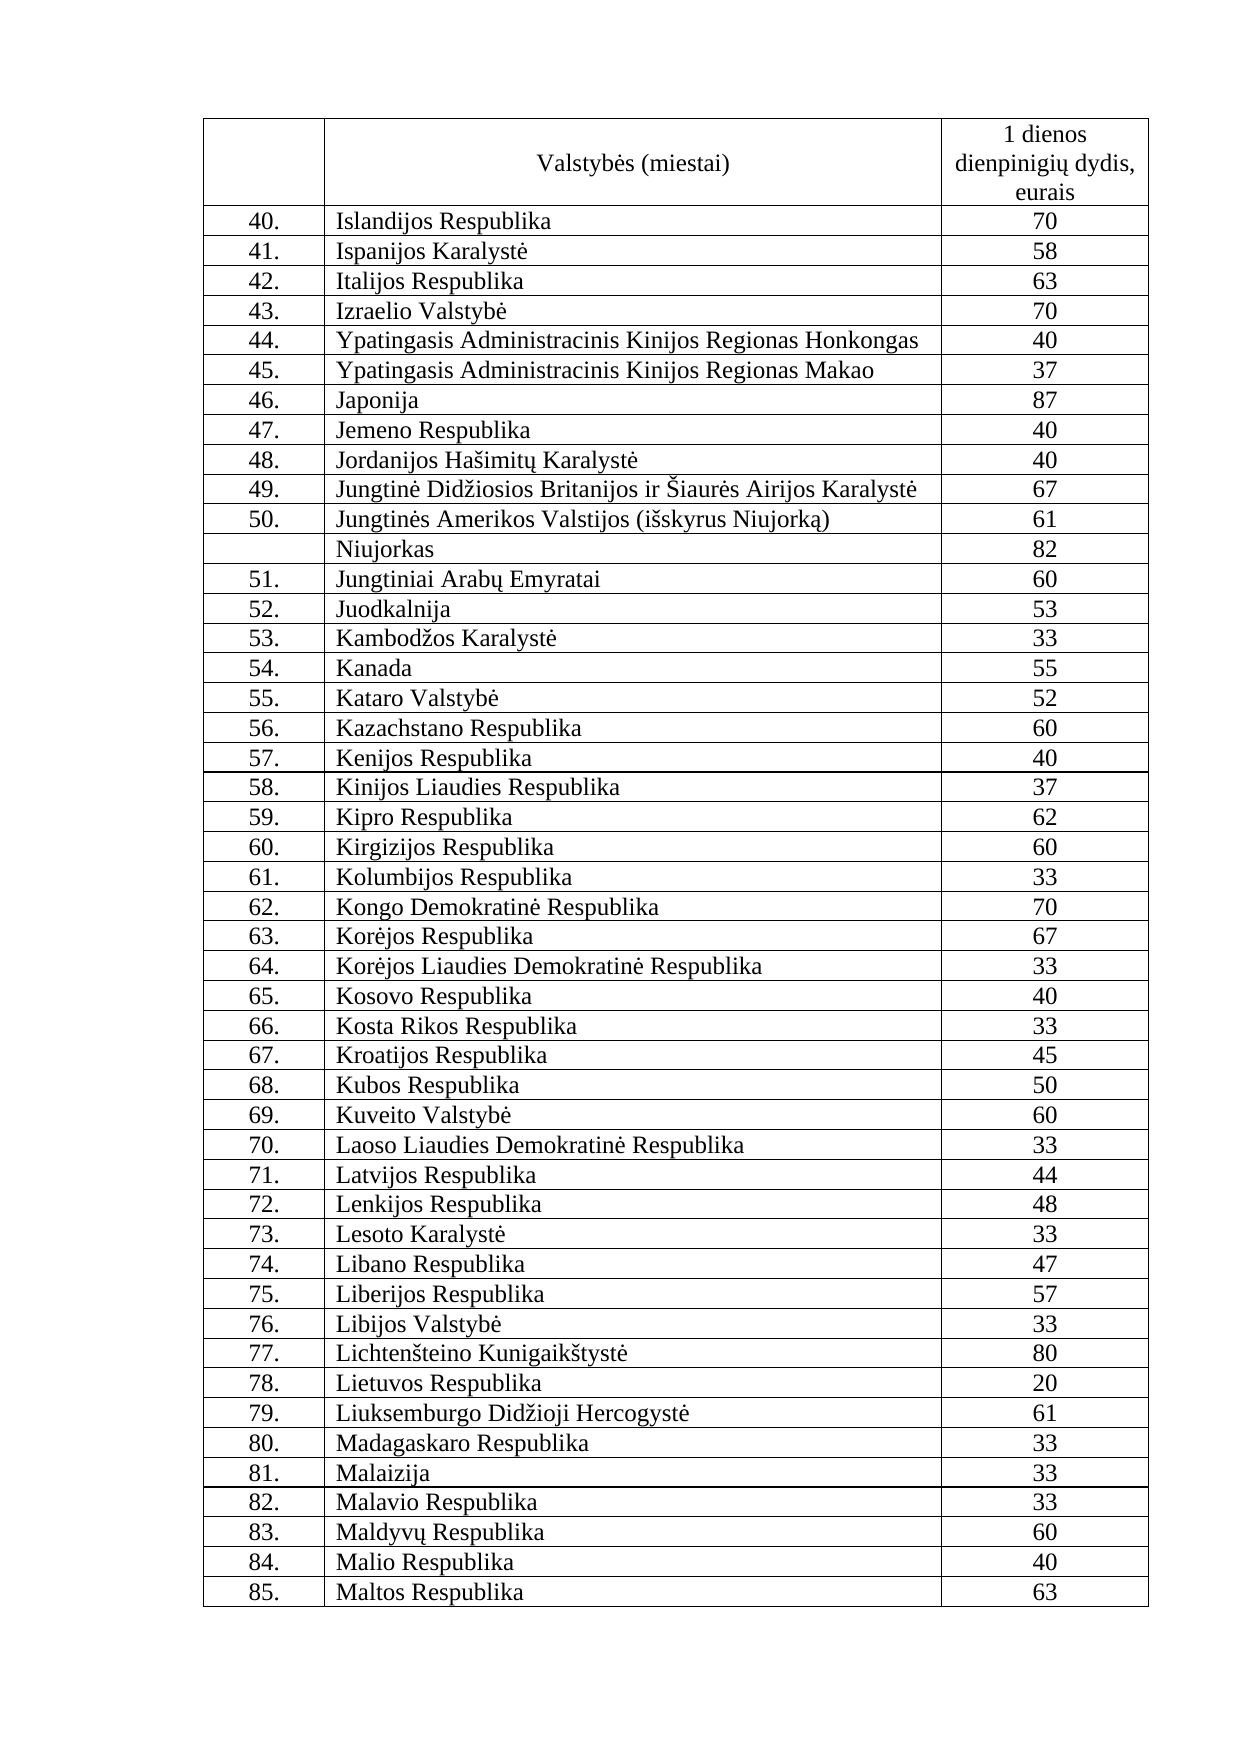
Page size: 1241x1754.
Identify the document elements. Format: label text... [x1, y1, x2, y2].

table_cell 50. [204, 504, 324, 533]
table_cell 37 [942, 773, 1148, 801]
table_cell 72. [204, 1190, 324, 1218]
table_cell Kazachstano Respublika [325, 713, 941, 742]
table_cell 85. [204, 1577, 324, 1606]
table_cell 45 [942, 1041, 1148, 1069]
table_cell 71. [204, 1160, 324, 1188]
table_cell 61 [942, 504, 1148, 533]
table_cell 45. [204, 355, 324, 384]
table_cell 57 [942, 1279, 1148, 1308]
table_cell Jungtiniai Arabų Emyratai [325, 564, 941, 593]
table_cell Kroatijos Respublika [325, 1041, 941, 1069]
table_cell 60 [942, 713, 1148, 742]
table_cell 55. [204, 683, 324, 712]
table_cell 62 [942, 802, 1148, 831]
table_cell 53 [942, 594, 1148, 622]
table_cell 37 [942, 355, 1148, 384]
table_cell 76. [204, 1309, 324, 1337]
table_cell Kinijos Liaudies Respublika [325, 773, 941, 801]
table_cell 63 [942, 1577, 1148, 1606]
table_cell 20 [942, 1368, 1148, 1397]
table_cell Libano Respublika [325, 1249, 941, 1278]
table_cell 52. [204, 594, 324, 622]
table_cell 40 [942, 743, 1148, 771]
table_cell 33 [942, 624, 1148, 652]
table_cell 54. [204, 653, 324, 682]
table_cell 80 [942, 1339, 1148, 1367]
table_cell Kambodžos Karalystė [325, 624, 941, 652]
table_cell Ispanijos Karalystė [325, 236, 941, 265]
table_cell 79. [204, 1398, 324, 1427]
table_cell 33 [942, 1428, 1148, 1457]
table_cell 49. [204, 475, 324, 503]
table_cell Libijos Valstybė [325, 1309, 941, 1337]
table_cell 44. [204, 326, 324, 354]
table_cell Malavio Respublika [325, 1488, 941, 1516]
table_cell Kanada [325, 653, 941, 682]
table_cell Juodkalnija [325, 594, 941, 622]
table_cell Lesoto Karalystė [325, 1219, 941, 1248]
table_cell 33 [942, 1011, 1148, 1039]
table_cell 63 [942, 266, 1148, 295]
table_cell 70. [204, 1130, 324, 1159]
table_cell 59. [204, 802, 324, 831]
table_cell 65. [204, 981, 324, 1010]
table_cell 33 [942, 951, 1148, 980]
table_cell Lichtenšteino Kunigaikštystė [325, 1339, 941, 1367]
table_cell 70 [942, 892, 1148, 920]
table_cell Malaizija [325, 1458, 941, 1486]
table_cell Kolumbijos Respublika [325, 862, 941, 891]
table_cell 40. [204, 206, 324, 235]
table_cell 33 [942, 1458, 1148, 1486]
table_cell 68. [204, 1070, 324, 1099]
table_cell Izraelio Valstybė [325, 296, 941, 324]
table_cell 61. [204, 862, 324, 891]
table_header [204, 119, 324, 205]
table_cell 52 [942, 683, 1148, 712]
table_cell 33 [942, 1309, 1148, 1337]
table_cell 67 [942, 475, 1148, 503]
table_cell Kuveito Valstybė [325, 1100, 941, 1129]
table_cell Liuksemburgo Didžioji Hercogystė [325, 1398, 941, 1427]
table_cell 58. [204, 773, 324, 801]
table_cell 44 [942, 1160, 1148, 1188]
table_cell 40 [942, 326, 1148, 354]
table_header Valstybės (miestai) [325, 119, 941, 205]
table_cell Niujorkas [325, 534, 941, 563]
table_cell 48 [942, 1190, 1148, 1218]
table_cell 82. [204, 1488, 324, 1516]
table_cell Maltos Respublika [325, 1577, 941, 1606]
table_cell 55 [942, 653, 1148, 682]
table_cell 73. [204, 1219, 324, 1248]
table_cell 82 [942, 534, 1148, 563]
table_cell Jungtinės Amerikos Valstijos (išskyrus Niujorką) [325, 504, 941, 533]
table_cell 48. [204, 445, 324, 473]
table_cell 40 [942, 415, 1148, 444]
table_cell 60 [942, 1517, 1148, 1546]
table_cell 87 [942, 385, 1148, 414]
table_cell 33 [942, 1219, 1148, 1248]
table_cell 66. [204, 1011, 324, 1039]
table_cell 70 [942, 206, 1148, 235]
table_cell Korėjos Respublika [325, 921, 941, 950]
table_cell Kubos Respublika [325, 1070, 941, 1099]
table_cell 33 [942, 1488, 1148, 1516]
table_cell 74. [204, 1249, 324, 1278]
table_cell Kataro Valstybė [325, 683, 941, 712]
table_cell 51. [204, 564, 324, 593]
table_cell 78. [204, 1368, 324, 1397]
table_cell 83. [204, 1517, 324, 1546]
table_cell 40 [942, 445, 1148, 473]
table_cell 84. [204, 1547, 324, 1576]
table_cell 41. [204, 236, 324, 265]
table_cell 56. [204, 713, 324, 742]
table_cell Latvijos Respublika [325, 1160, 941, 1188]
table_cell Japonija [325, 385, 941, 414]
table_cell 33 [942, 1130, 1148, 1159]
table_cell Malio Respublika [325, 1547, 941, 1576]
table_cell 62. [204, 892, 324, 920]
table_cell Jordanijos Hašimitų Karalystė [325, 445, 941, 473]
table_cell Islandijos Respublika [325, 206, 941, 235]
table_cell Kosta Rikos Respublika [325, 1011, 941, 1039]
table_cell Jemeno Respublika [325, 415, 941, 444]
table_cell 50 [942, 1070, 1148, 1099]
table_cell Ypatingasis Administracinis Kinijos Regionas Honkongas [325, 326, 941, 354]
table_cell 67. [204, 1041, 324, 1069]
table_cell Lietuvos Respublika [325, 1368, 941, 1397]
table_cell Kirgizijos Respublika [325, 832, 941, 861]
table_cell 63. [204, 921, 324, 950]
table_cell Ypatingasis Administracinis Kinijos Regionas Makao [325, 355, 941, 384]
table_cell 77. [204, 1339, 324, 1367]
table_header 1 dienos dienpinigių dydis, eurais [942, 119, 1148, 205]
table_cell 81. [204, 1458, 324, 1486]
table_cell 61 [942, 1398, 1148, 1427]
table_cell 43. [204, 296, 324, 324]
table_cell 60. [204, 832, 324, 861]
table_cell Italijos Respublika [325, 266, 941, 295]
table_cell 60 [942, 564, 1148, 593]
table_cell 57. [204, 743, 324, 771]
table_cell 40 [942, 981, 1148, 1010]
table_cell Kongo Demokratinė Respublika [325, 892, 941, 920]
table_cell 40 [942, 1547, 1148, 1576]
table_cell 75. [204, 1279, 324, 1308]
table_cell Jungtinė Didžiosios Britanijos ir Šiaurės Airijos Karalystė [325, 475, 941, 503]
table_cell 58 [942, 236, 1148, 265]
table_cell 60 [942, 832, 1148, 861]
table_cell 60 [942, 1100, 1148, 1129]
table_cell Kenijos Respublika [325, 743, 941, 771]
table_cell 80. [204, 1428, 324, 1457]
table_cell 47. [204, 415, 324, 444]
table_cell 69. [204, 1100, 324, 1129]
table_cell 64. [204, 951, 324, 980]
table_cell [204, 534, 324, 563]
table_cell 67 [942, 921, 1148, 950]
table_cell Kipro Respublika [325, 802, 941, 831]
table_cell Laoso Liaudies Demokratinė Respublika [325, 1130, 941, 1159]
table_cell Maldyvų Respublika [325, 1517, 941, 1546]
table_cell 33 [942, 862, 1148, 891]
table_cell 47 [942, 1249, 1148, 1278]
table_cell Madagaskaro Respublika [325, 1428, 941, 1457]
table_cell 70 [942, 296, 1148, 324]
table_cell 46. [204, 385, 324, 414]
table_cell Lenkijos Respublika [325, 1190, 941, 1218]
table_cell 53. [204, 624, 324, 652]
table_cell Korėjos Liaudies Demokratinė Respublika [325, 951, 941, 980]
table_cell Kosovo Respublika [325, 981, 941, 1010]
table_cell Liberijos Respublika [325, 1279, 941, 1308]
table_cell 42. [204, 266, 324, 295]
